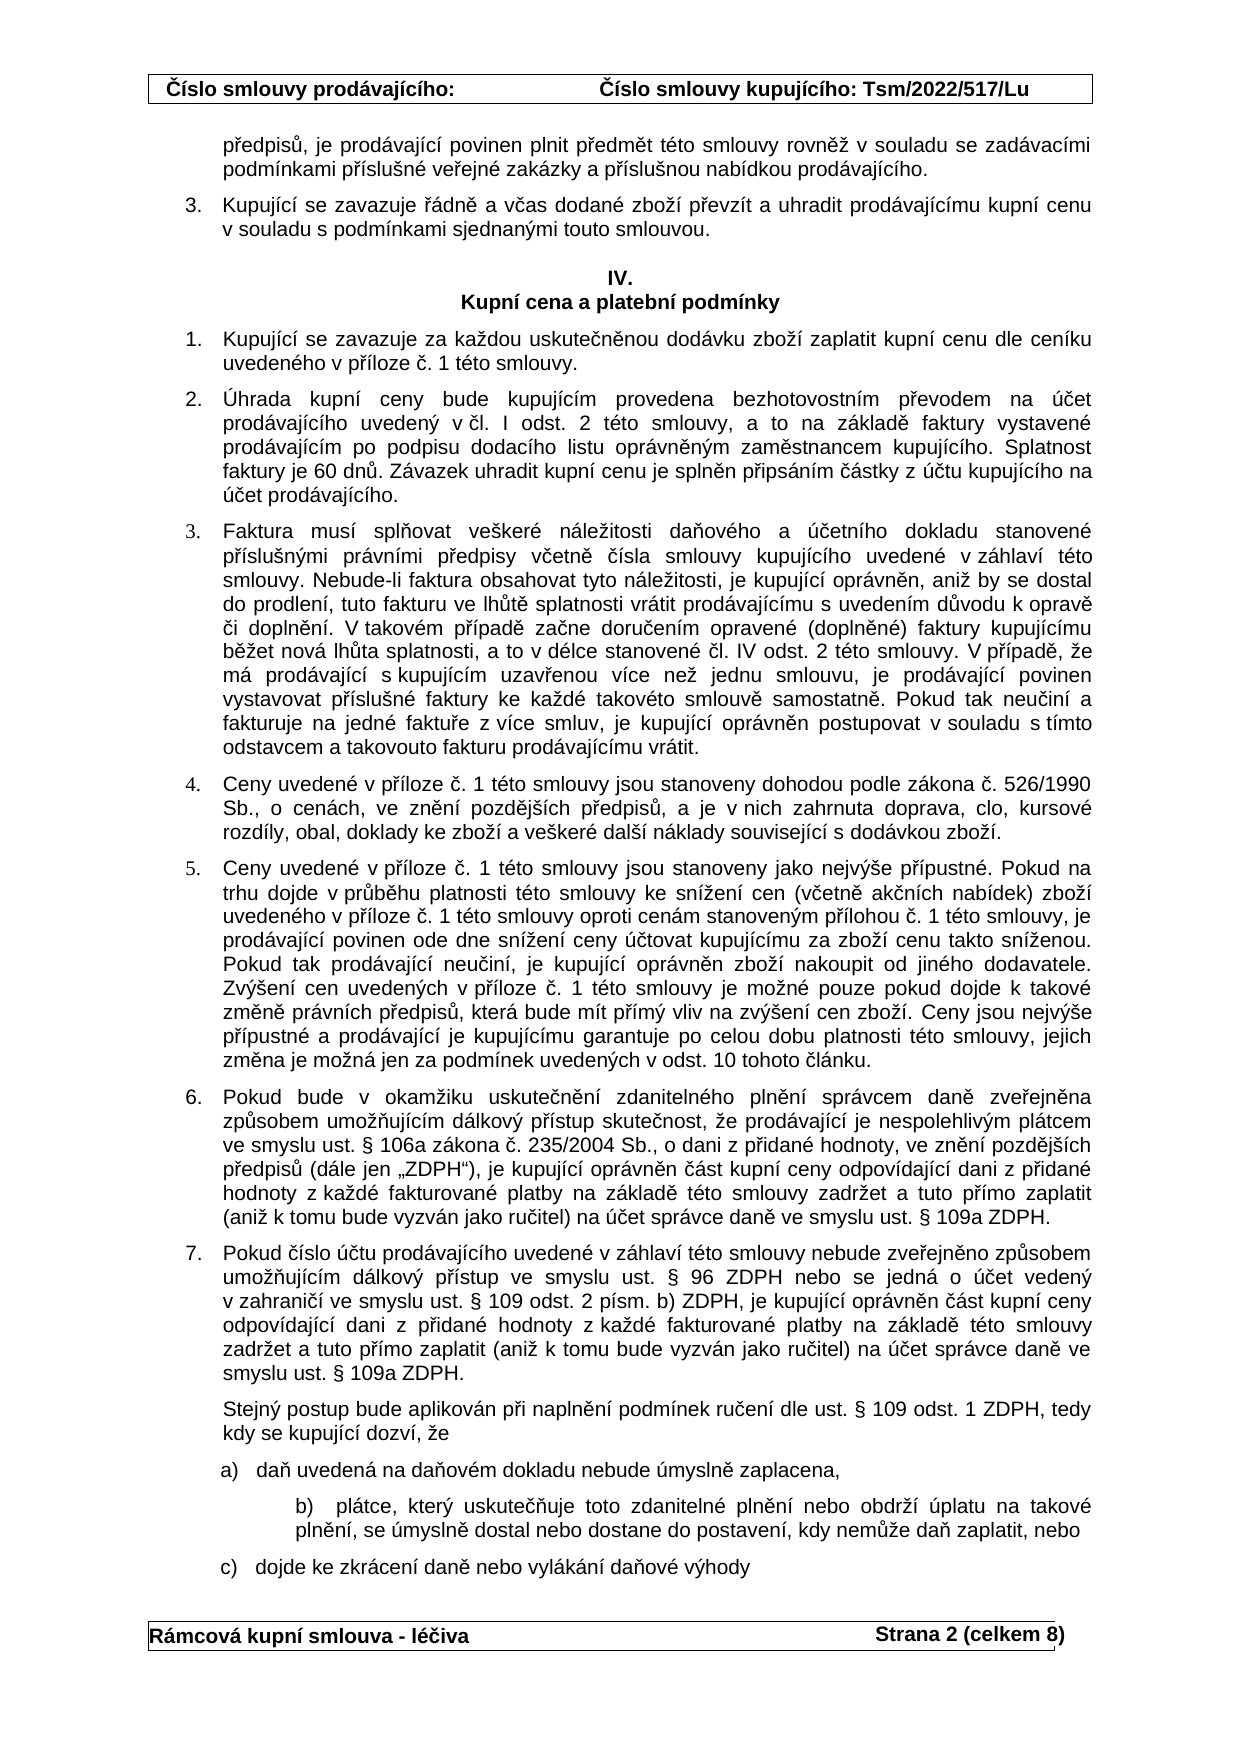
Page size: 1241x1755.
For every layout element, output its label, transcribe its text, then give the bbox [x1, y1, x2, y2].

text a) daň uvedená na daňovém dokladu nebude úmyslně zaplacena, [148, 1458, 1093, 1482]
list Pokud bude v okamžiku uskutečnění zdanitelného plnění správcem daně zveřejněna způsobem umožňujícím dálkový přístup skutečnost, že prodávající je nespolehlivým plátcem ve smyslu ust. § 106a zákona č. 235/2004 Sb., o dani z přidané hodnoty, ve znění pozdějších předpisů (dále jen „ZDPH“), je kupující oprávněn část kupní ceny odpovídající dani z přidané hodnoty z každé fakturované platby na základě této smlouvy zadržet a tuto přímo zaplatit (aniž k tomu bude vyzván jako ručitel) na účet správce daně ve smyslu ust. § 109a ZDPH. [185, 1085, 1093, 1228]
list Kupující se zavazuje řádně a včas dodané zboží převzít a uhradit prodávajícímu kupní cenu v souladu s podmínkami sjednanými touto smlouvou. [185, 193, 1093, 241]
list Ceny uvedené v příloze č. 1 této smlouvy jsou stanoveny dohodou podle zákona č. 526/1990 Sb., o cenách, ve znění pozdějších předpisů, a je v nich zahrnuta doprava, clo, kursové rozdíly, obal, doklady ke zboží a veškeré další náklady související s dodávkou zboží. [185, 772, 1093, 844]
list Ceny uvedené v příloze č. 1 této smlouvy jsou stanoveny jako nejvýše přípustné. Pokud na trhu dojde v průběhu platnosti této smlouvy ke snížení cen (včetně akčních nabídek) zboží uvedeného v příloze č. 1 této smlouvy oproti cenám stanoveným přílohou č. 1 této smlouvy, je prodávající povinen ode dne snížení ceny účtovat kupujícímu za zboží cenu takto sníženou. Pokud tak prodávající neučiní, je kupující oprávněn zboží nakoupit od jiného dodavatele. Zvýšení cen uvedených v příloze č. 1 této smlouvy je možné pouze pokud dojde k takové změně právních předpisů, která bude mít přímý vliv na zvýšení cen zboží. Ceny jsou nejvýše přípustné a prodávající je kupujícímu garantuje po celou dobu platnosti této smlouvy, jejich změna je možná jen za podmínek uvedených v odst. 10 tohoto článku. [185, 856, 1093, 1072]
list Faktura musí splňovat veškeré náležitosti daňového a účetního dokladu stanovené příslušnými právními předpisy včetně čísla smlouvy kupujícího uvedené v záhlaví této smlouvy. Nebude-li faktura obsahovat tyto náležitosti, je kupující oprávněn, aniž by se dostal do prodlení, tuto fakturu ve lhůtě splatnosti vrátit prodávajícímu s uvedením důvodu k opravě či doplnění. V takovém případě začne doručením opravené (doplněné) faktury kupujícímu běžet nová lhůta splatnosti, a to v délce stanovené čl. IV odst. 2 této smlouvy. V případě, že má prodávající s kupujícím uzavřenou více než jednu smlouvu, je prodávající povinen vystavovat příslušné faktury ke každé takovéto smlouvě samostatně. Pokud tak neučiní a fakturuje na jedné faktuře z více smluv, je kupující oprávněn postupovat v souladu s tímto odstavcem a takovouto fakturu prodávajícímu vrátit. [185, 519, 1093, 759]
list Kupující se zavazuje za každou uskutečněnou dodávku zboží zaplatit kupní cenu dle ceníku uvedeného v příloze č. 1 této smlouvy. [185, 327, 1093, 374]
list předpisů, je prodávající povinen plnit předmět této smlouvy rovněž v souladu se zadávacími podmínkami příslušné veřejné zakázky a příslušnou nabídkou prodávajícího. [185, 133, 1093, 181]
list Úhrada kupní ceny bude kupujícím provedena bezhotovostním převodem na účet prodávajícího uvedený v čl. I odst. 2 této smlouvy, a to na základě faktury vystavené prodávajícím po podpisu dodacího listu oprávněným zaměstnancem kupujícího. Splatnost faktury je 60 dnů. Závazek uhradit kupní cenu je splněn připsáním částky z účtu kupujícího na účet prodávajícího. [185, 387, 1093, 507]
text Kupní cena a platební podmínky [148, 290, 1093, 314]
text Stejný postup bude aplikován při naplnění podmínek ručení dle ust. § 109 odst. 1 ZDPH, tedy kdy se kupující dozví, že [223, 1397, 1093, 1445]
text b) plátce, který uskutečňuje toto zdanitelné plnění nebo obdrží úplatu na takové plnění, se úmyslně dostal nebo dostane do postavení, kdy nemůže daň zaplatit, nebo [295, 1494, 1093, 1542]
text IV. [148, 266, 1093, 290]
text c) dojde ke zkrácení daně nebo vylákání daňové výhody [148, 1554, 1093, 1578]
list Pokud číslo účtu prodávajícího uvedené v záhlaví této smlouvy nebude zveřejněno způsobem umožňujícím dálkový přístup ve smyslu ust. § 96 ZDPH nebo se jedná o účet vedený v zahraničí ve smyslu ust. § 109 odst. 2 písm. b) ZDPH, je kupující oprávněn část kupní ceny odpovídající dani z přidané hodnoty z každé fakturované platby na základě této smlouvy zadržet a tuto přímo zaplatit (aniž k tomu bude vyzván jako ručitel) na účet správce daně ve smyslu ust. § 109a ZDPH. [185, 1241, 1093, 1385]
